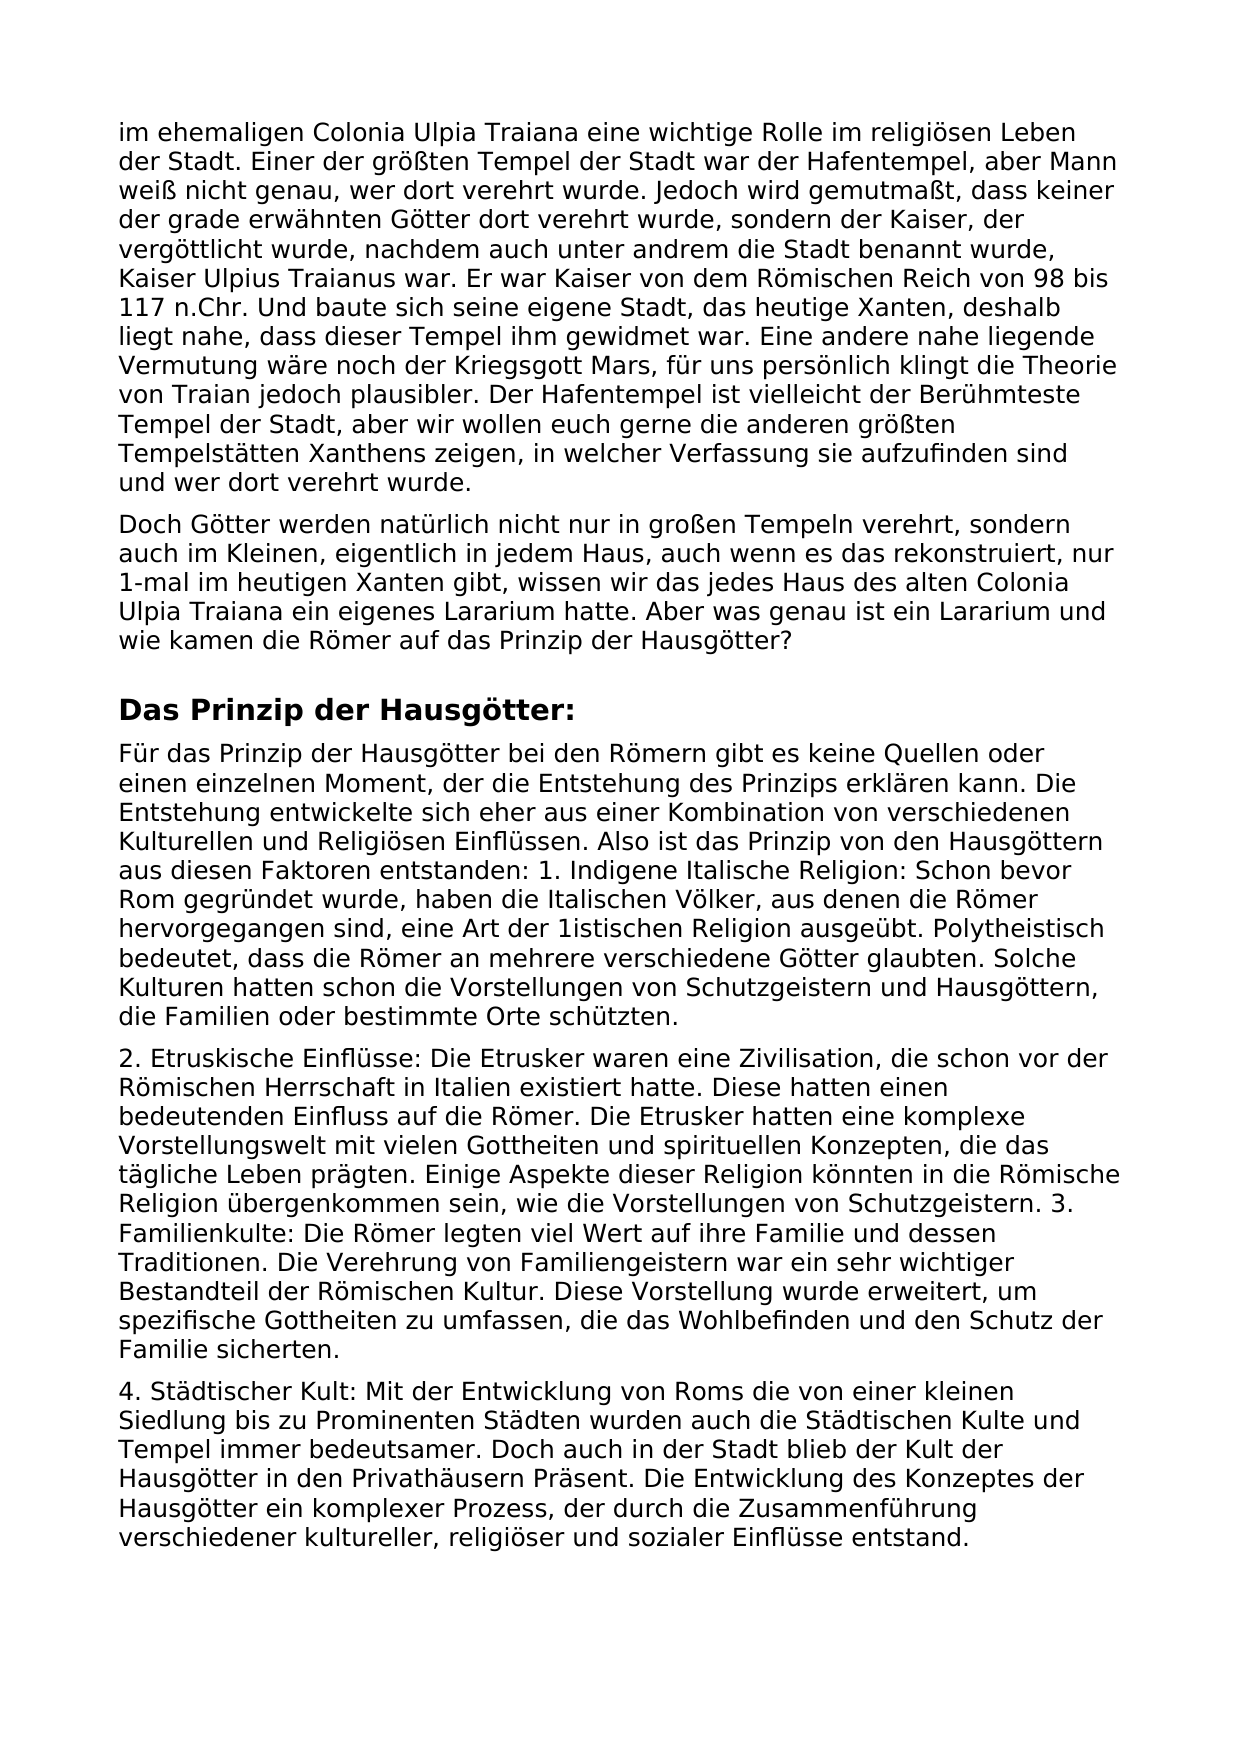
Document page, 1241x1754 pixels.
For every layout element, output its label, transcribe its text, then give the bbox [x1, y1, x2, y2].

text Doch Götter werden natürlich nicht nur in großen Tempeln verehrt, sondern auch im Kleinen, eigentlich in jedem Haus, auch wenn es das rekonstruiert, nur 1-mal im heutigen Xanten gibt, wissen wir das jedes Haus des alten Colonia Ulpia Traiana ein eigenes Lararium hatte. Aber was genau ist ein Lararium und wie kamen die Römer auf das Prinzip der Hausgötter? [118, 510, 1122, 656]
text Für das Prinzip der Hausgötter bei den Römern gibt es keine Quellen oder einen einzelnen Moment, der die Entstehung des Prinzips erklären kann. Die Entstehung entwickelte sich eher aus einer Kombination von verschiedenen Kulturellen und Religiösen Einflüssen. Also ist das Prinzip von den Hausgöttern aus diesen Faktoren entstanden: 1. Indigene Italische Religion: Schon bevor Rom gegründet wurde, haben die Italischen Völker, aus denen die Römer hervorgegangen sind, eine Art der 1istischen Religion ausgeübt. Polytheistisch bedeutet, dass die Römer an mehrere verschiedene Götter glaubten. Solche Kulturen hatten schon die Vorstellungen von Schutzgeistern und Hausgöttern, die Familien oder bestimmte Orte schützten. [118, 739, 1122, 1031]
text 2. Etruskische Einflüsse: Die Etrusker waren eine Zivilisation, die schon vor der Römischen Herrschaft in Italien existiert hatte. Diese hatten einen bedeutenden Einfluss auf die Römer. Die Etrusker hatten eine komplexe Vorstellungswelt mit vielen Gottheiten und spirituellen Konzepten, die das tägliche Leben prägten. Einige Aspekte dieser Religion könnten in die Römische Religion übergenkommen sein, wie die Vorstellungen von Schutzgeistern. 3. Familienkulte: Die Römer legten viel Wert auf ihre Familie und dessen Traditionen. Die Verehrung von Familiengeistern war ein sehr wichtiger Bestandteil der Römischen Kultur. Diese Vorstellung wurde erweitert, um spezifische Gottheiten zu umfassen, die das Wohlbefinden und den Schutz der Familie sicherten. [118, 1044, 1122, 1364]
text 4. Städtischer Kult: Mit der Entwicklung von Roms die von einer kleinen Siedlung bis zu Prominenten Städten wurden auch die Städtischen Kulte und Tempel immer bedeutsamer. Doch auch in der Stadt blieb der Kult der Hausgötter in den Privathäusern Präsent. Die Entwicklung des Konzeptes der Hausgötter ein komplexer Prozess, der durch die Zusammenführung verschiedener kultureller, religiöser und sozialer Einflüsse entstand. [118, 1377, 1122, 1552]
subtitle Das Prinzip der Hausgötter: [118, 693, 1122, 727]
text im ehemaligen Colonia Ulpia Traiana eine wichtige Rolle im religiösen Leben der Stadt. Einer der größten Tempel der Stadt war der Hafentempel, aber Mann weiß nicht genau, wer dort verehrt wurde. Jedoch wird gemutmaßt, dass keiner der grade erwähnten Götter dort verehrt wurde, sondern der Kaiser, der vergöttlicht wurde, nachdem auch unter andrem die Stadt benannt wurde, Kaiser Ulpius Traianus war. Er war Kaiser von dem Römischen Reich von 98 bis 117 n.Chr. Und baute sich seine eigene Stadt, das heutige Xanten, deshalb liegt nahe, dass dieser Tempel ihm gewidmet war. Eine andere nahe liegende Vermutung wäre noch der Kriegsgott Mars, für uns persönlich klingt die Theorie von Traian jedoch plausibler. Der Hafentempel ist vielleicht der Berühmteste Tempel der Stadt, aber wir wollen euch gerne die anderen größten Tempelstätten Xanthens zeigen, in welcher Verfassung sie aufzufinden sind und wer dort verehrt wurde. [118, 118, 1122, 497]
